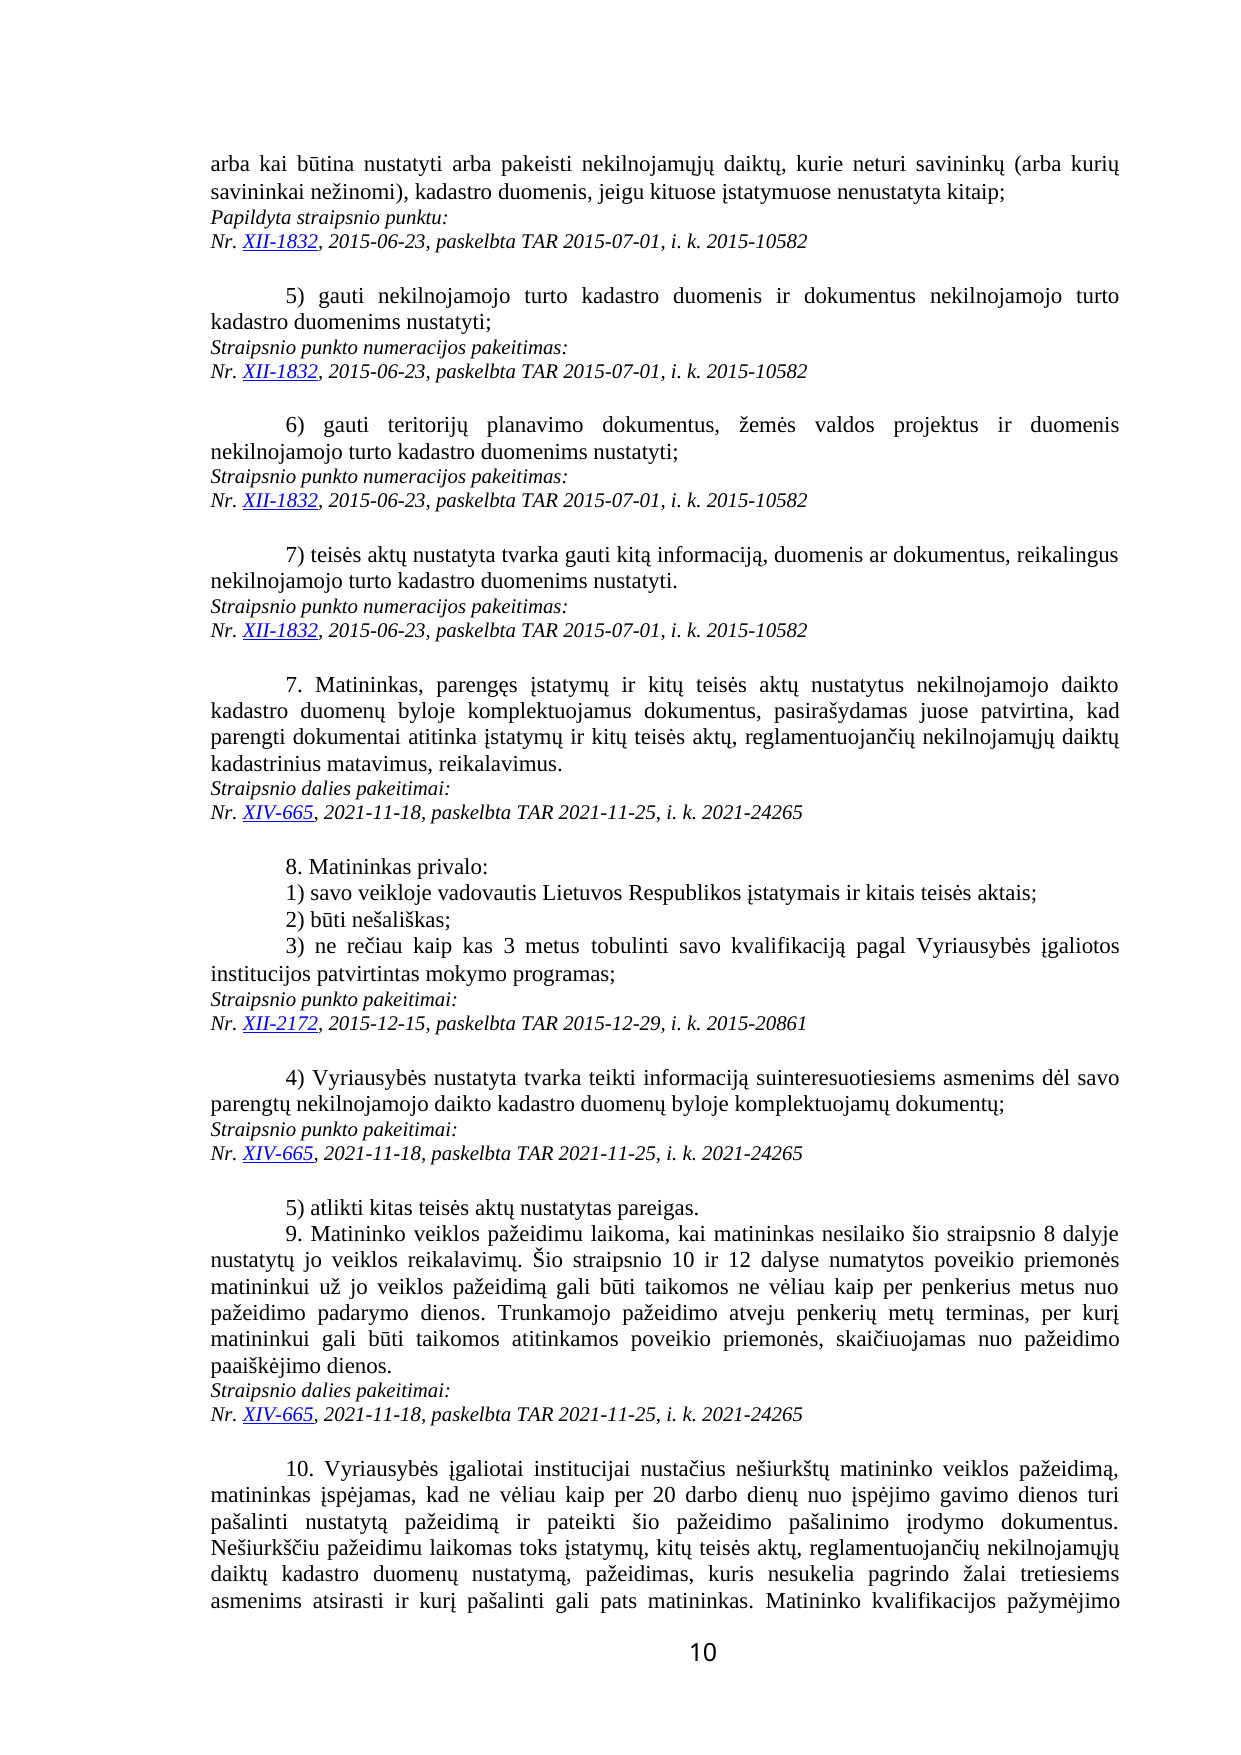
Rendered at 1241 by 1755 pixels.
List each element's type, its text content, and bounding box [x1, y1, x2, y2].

text 7. Matininkas, parengęs įstatymų ir kitų teisės aktų nustatytus nekilnojamojo daikto kadastro duomenų byloje komplektuojamus dokumentus, pasirašydamas juose patvirtina, kad parengti dokumentai atitinka įstatymų ir kitų teisės aktų, reglamentuojančių nekilnojamųjų daiktų kadastrinius matavimus, reikalavimus. [210, 671, 1120, 776]
text Nr. XII-1832, 2015-06-23, paskelbta TAR 2015-07-01, i. k. 2015-10582 [210, 618, 1120, 642]
text 4) Vyriausybės nustatyta tvarka teikti informaciją suinteresuotiesiems asmenims dėl savo parengtų nekilnojamojo daikto kadastro duomenų byloje komplektuojamų dokumentų; [210, 1064, 1120, 1117]
text Straipsnio punkto numeracijos pakeitimas: [210, 335, 1120, 359]
text Nr. XII-1832, 2015-06-23, paskelbta TAR 2015-07-01, i. k. 2015-10582 [210, 229, 1120, 253]
text Nr. XIV-665, 2021-11-18, paskelbta TAR 2021-11-25, i. k. 2021-24265 [210, 1141, 1120, 1165]
text Nr. XII-2172, 2015-12-15, paskelbta TAR 2015-12-29, i. k. 2015-20861 [210, 1011, 1120, 1035]
text Nr. XII-1832, 2015-06-23, paskelbta TAR 2015-07-01, i. k. 2015-10582 [210, 488, 1120, 512]
text Straipsnio dalies pakeitimai: [210, 776, 1120, 800]
text 7) teisės aktų nustatyta tvarka gauti kitą informaciją, duomenis ar dokumentus, reikalingus nekilnojamojo turto kadastro duomenims nustatyti. [210, 541, 1120, 594]
text 5) atlikti kitas teisės aktų nustatytas pareigas. [210, 1194, 1120, 1220]
text Straipsnio punkto numeracijos pakeitimas: [210, 464, 1120, 488]
text Papildyta straipsnio punktu: [210, 205, 1120, 229]
text Straipsnio dalies pakeitimai: [210, 1378, 1120, 1402]
text Nr. XIV-665, 2021-11-18, paskelbta TAR 2021-11-25, i. k. 2021-24265 [210, 800, 1120, 824]
text Nr. XII-1832, 2015-06-23, paskelbta TAR 2015-07-01, i. k. 2015-10582 [210, 359, 1120, 383]
text 9. Matininko veiklos pažeidimu laikoma, kai matininkas nesilaiko šio straipsnio 8 dalyje nustatytų jo veiklos reikalavimų. Šio straipsnio 10 ir 12 dalyse numatytos poveikio priemonės matininkui už jo veiklos pažeidimą gali būti taikomos ne vėliau kaip per penkerius metus nuo pažeidimo padarymo dienos. Trunkamojo pažeidimo atveju penkerių metų terminas, per kurį matininkui gali būti taikomos atitinkamos poveikio priemonės, skaičiuojamas nuo pažeidimo paaiškėjimo dienos. [210, 1220, 1120, 1378]
text 3) ne rečiau kaip kas 3 metus tobulinti savo kvalifikaciją pagal Vyriausybės įgaliotos institucijos patvirtintas mokymo programas; [210, 932, 1120, 987]
text Straipsnio punkto numeracijos pakeitimas: [210, 594, 1120, 618]
text Straipsnio punkto pakeitimai: [210, 987, 1120, 1011]
text Nr. XIV-665, 2021-11-18, paskelbta TAR 2021-11-25, i. k. 2021-24265 [210, 1402, 1120, 1426]
text arba kai būtina nustatyti arba pakeisti nekilnojamųjų daiktų, kurie neturi savininkų (arba kurių savininkai nežinomi), kadastro duomenis, jeigu kituose įstatymuose nenustatyta kitaip; [210, 150, 1120, 205]
text 1) savo veikloje vadovautis Lietuvos Respublikos įstatymais ir kitais teisės aktais; [210, 879, 1120, 906]
text 8. Matininkas privalo: [210, 853, 1120, 879]
text 5) gauti nekilnojamojo turto kadastro duomenis ir dokumentus nekilnojamojo turto kadastro duomenims nustatyti; [210, 282, 1120, 335]
text 10. Vyriausybės įgaliotai institucijai nustačius nešiurkštų matininko veiklos pažeidimą, matininkas įspėjamas, kad ne vėliau kaip per 20 darbo dienų nuo įspėjimo gavimo dienos turi pašalinti nustatytą pažeidimą ir pateikti šio pažeidimo pašalinimo įrodymo dokumentus. Nešiurkščiu pažeidimu laikomas toks įstatymų, kitų teisės aktų, reglamentuojančių nekilnojamųjų daiktų kadastro duomenų nustatymą, pažeidimas, kuris nesukelia pagrindo žalai tretiesiems asmenims atsirasti ir kurį pašalinti gali pats matininkas. Matininko kvalifikacijos pažymėjimo [210, 1455, 1120, 1613]
text Straipsnio punkto pakeitimai: [210, 1117, 1120, 1141]
text 6) gauti teritorijų planavimo dokumentus, žemės valdos projektus ir duomenis nekilnojamojo turto kadastro duomenims nustatyti; [210, 412, 1120, 464]
text 2) būti nešališkas; [210, 906, 1120, 932]
